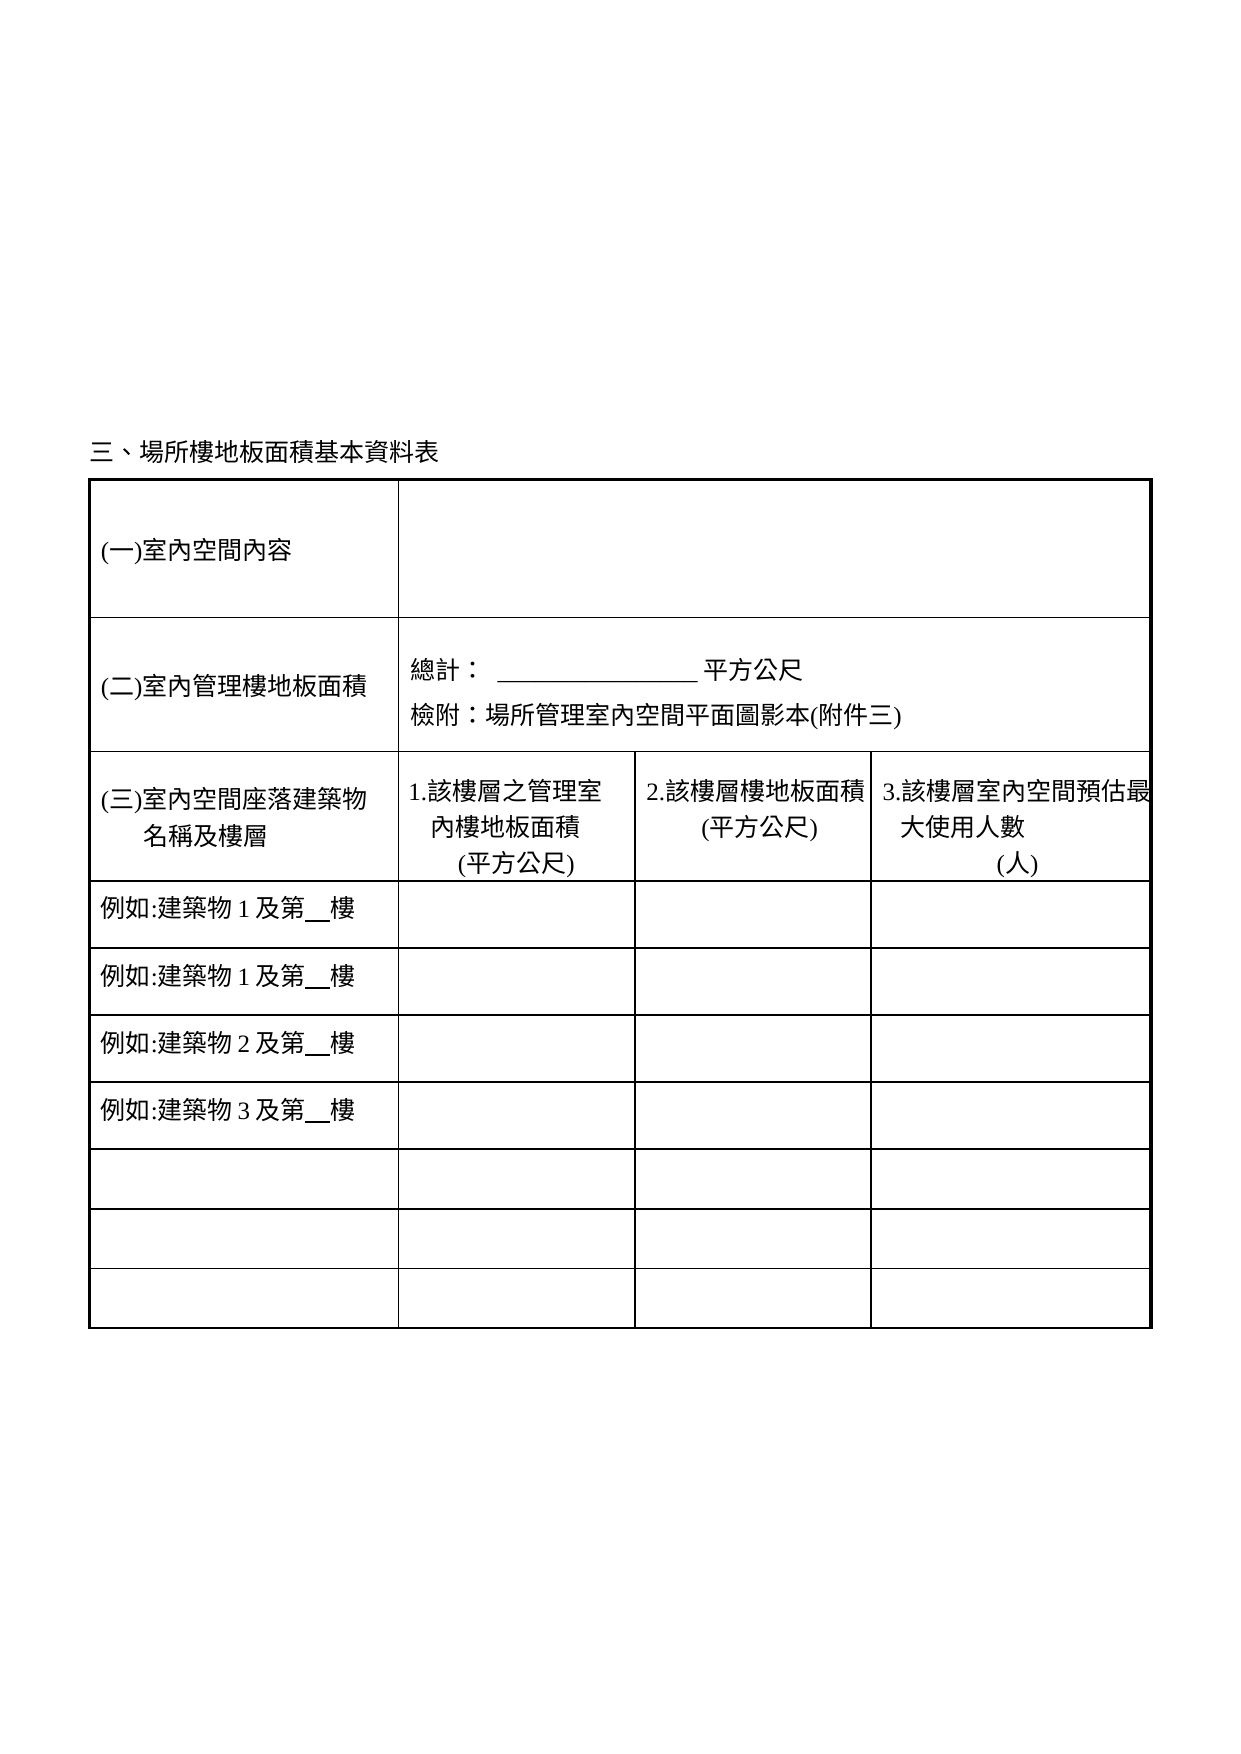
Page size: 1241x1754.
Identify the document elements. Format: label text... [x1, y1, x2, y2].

table_cell [636, 949, 870, 1014]
table_cell [636, 1269, 870, 1327]
table_cell [636, 1150, 870, 1208]
table_cell 例如:建築物1及第 樓 [91, 882, 398, 947]
table_cell [91, 1150, 398, 1208]
table_cell (二)室內管理樓地板面積 [91, 618, 398, 751]
table_cell [399, 1150, 634, 1208]
table_cell [399, 1016, 634, 1081]
table_cell [91, 1269, 398, 1327]
table_cell 例如:建築物3及第 樓 [91, 1083, 398, 1148]
table_cell (三)室內空間座落建築物名稱及樓層 [91, 752, 398, 880]
table_cell [636, 882, 870, 947]
table_cell [872, 1210, 1149, 1267]
table_cell [399, 949, 634, 1014]
table_cell [91, 1210, 398, 1267]
table_header (一)室內空間內容 [91, 481, 398, 617]
table_cell [636, 1083, 870, 1148]
table_cell 例如:建築物2及第 樓 [91, 1016, 398, 1081]
table_cell [872, 882, 1149, 947]
table_cell 總計： ________________ 平方公尺 檢附：場所管理室內空間平面圖影本(附件三) [399, 618, 1149, 751]
table_cell 1.該樓層之管理室內樓地板面積 (平方公尺) [399, 752, 634, 880]
table_header [399, 481, 1149, 547]
table_cell [399, 882, 634, 947]
table_cell [872, 1269, 1149, 1327]
table_cell [872, 1083, 1149, 1148]
table_cell 例如:建築物1及第 樓 [91, 949, 398, 1014]
table_cell 2.該樓層樓地板面積 (平方公尺) [636, 752, 870, 880]
table_cell [636, 1210, 870, 1267]
table_cell [399, 1210, 634, 1267]
table_cell [399, 1269, 634, 1327]
table_cell [636, 1016, 870, 1081]
table_cell [399, 548, 1149, 617]
table_cell [399, 1083, 634, 1148]
table_cell 3.該樓層室內空間預估最大使用人數 (人) [872, 752, 1149, 880]
table_cell [872, 949, 1149, 1014]
text 三、場所樓地板面積基本資料表 [44, 432, 1151, 469]
table_cell [872, 1016, 1149, 1081]
table_cell [872, 1150, 1149, 1208]
